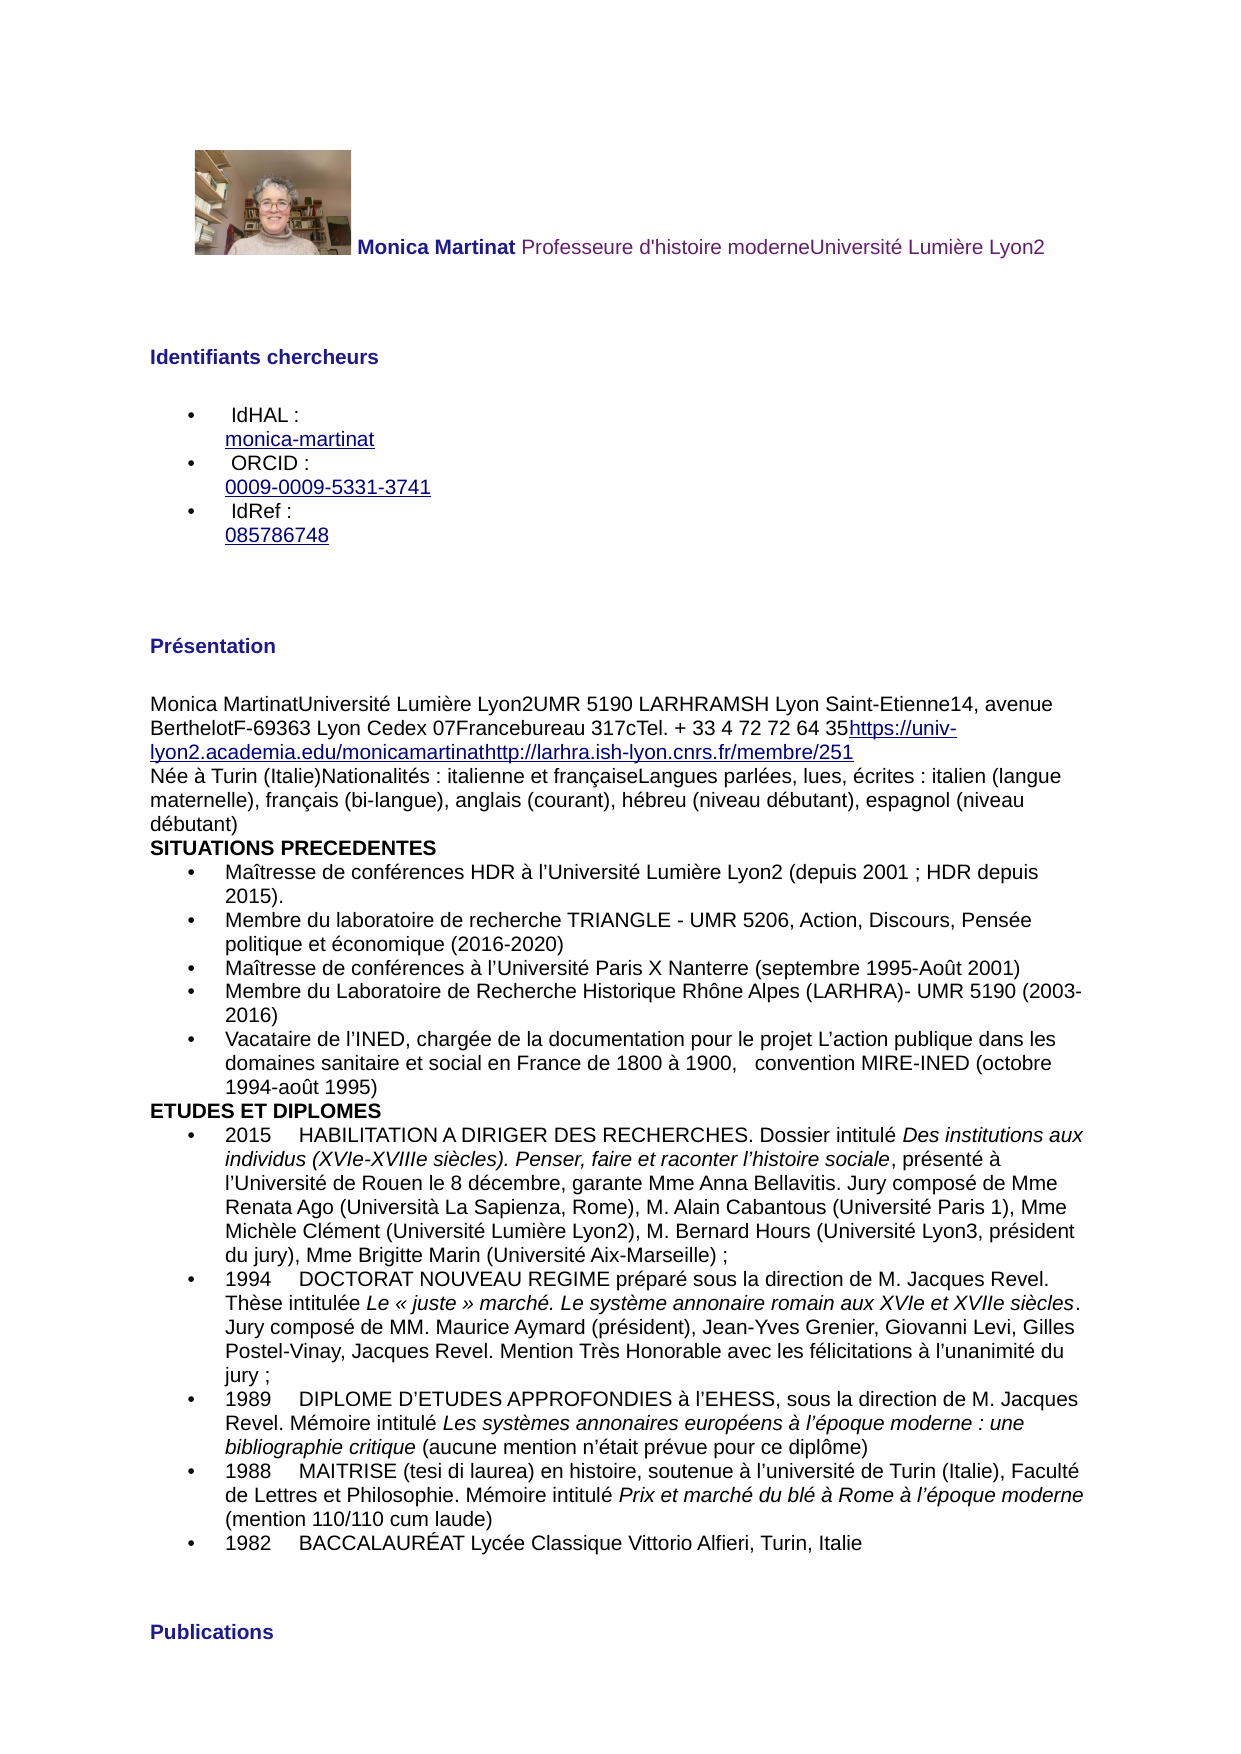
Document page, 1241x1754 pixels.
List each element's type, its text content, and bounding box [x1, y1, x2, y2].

list monica-martinat [187, 427, 1090, 451]
list Maîtresse de conférences HDR à l’Université Lumière Lyon2 (depuis 2001 ; HDR depuis 2015). [187, 859, 1090, 907]
subtitle Publications [150, 1620, 1090, 1644]
list 0009-0009-5331-3741 [187, 475, 1090, 499]
subtitle Présentation [150, 633, 1090, 657]
list 1994 DOCTORAT NOUVEAU REGIME préparé sous la direction de M. Jacques Revel. Thèse intitulée Le « juste » marché. Le système annonaire romain aux XVIe et XVIIe siècles. Jury composé de MM. Maurice Aymard (président), Jean-Yves Grenier, Giovanni Levi, Gilles Postel-Vinay, Jacques Revel. Mention Très Honorable avec les félicitations à l’unanimité du jury ; [187, 1267, 1090, 1387]
list IdHAL : [187, 403, 1090, 427]
subtitle Monica Martinat Professeure d'histoire moderneUniversité Lumière Lyon2 [150, 150, 1090, 258]
text SITUATIONS PRECEDENTES [150, 836, 1090, 859]
picture [194, 150, 352, 255]
list Vacataire de l’INED, chargée de la documentation pour le projet L’action publique dans les domaines sanitaire et social en France de 1800 à 1900, convention MIRE-INED (octobre 1994-août 1995) [187, 1027, 1090, 1099]
list 2015 HABILITATION A DIRIGER DES RECHERCHES. Dossier intitulé Des institutions aux individus (XVIe-XVIIIe siècles). Penser, faire et raconter l’histoire sociale, présenté à l’Université de Rouen le 8 décembre, garante Mme Anna Bellavitis. Jury composé de Mme Renata Ago (Università La Sapienza, Rome), M. Alain Cabantous (Université Paris 1), Mme Michèle Clément (Université Lumière Lyon2), M. Bernard Hours (Université Lyon3, président du jury), Mme Brigitte Marin (Université Aix-Marseille) ; [187, 1123, 1090, 1267]
list 1982 BACCALAURÉAT Lycée Classique Vittorio Alfieri, Turin, Italie [187, 1530, 1090, 1554]
text ETUDES ET DIPLOMES [150, 1099, 1090, 1123]
list ORCID : [187, 451, 1090, 475]
list 1988 MAITRISE (tesi di laurea) en histoire, soutenue à l’université de Turin (Italie), Faculté de Lettres et Philosophie. Mémoire intitulé Prix et marché du blé à Rome à l’époque moderne (mention 110/110 cum laude) [187, 1458, 1090, 1530]
subtitle Identifiants chercheurs [150, 345, 1090, 369]
list Membre du Laboratoire de Recherche Historique Rhône Alpes (LARHRA)- UMR 5190 (2003-2016) [187, 979, 1090, 1027]
list 085786748 [187, 523, 1090, 547]
text Monica MartinatUniversité Lumière Lyon2UMR 5190 LARHRAMSH Lyon Saint-Etienne14, avenue BerthelotF-69363 Lyon Cedex 07Francebureau 317cTel. + 33 4 72 72 64 35https://univ-lyon2.academia.edu/monicamartinathttp://larhra.ish-lyon.cnrs.fr/membre/251 [150, 692, 1090, 764]
list IdRef : [187, 499, 1090, 523]
list Maîtresse de conférences à l’Université Paris X Nanterre (septembre 1995-Août 2001) [187, 955, 1090, 979]
text Née à Turin (Italie)Nationalités : italienne et françaiseLangues parlées, lues, écrites : italien (langue maternelle), français (bi-langue), anglais (courant), hébreu (niveau débutant), espagnol (niveau débutant) [150, 764, 1090, 836]
list Membre du laboratoire de recherche TRIANGLE - UMR 5206, Action, Discours, Pensée politique et économique (2016-2020) [187, 907, 1090, 955]
list 1989 DIPLOME D’ETUDES APPROFONDIES à l’EHESS, sous la direction de M. Jacques Revel. Mémoire intitulé Les systèmes annonaires européens à l’époque moderne : une bibliographie critique (aucune mention n’était prévue pour ce diplôme) [187, 1387, 1090, 1458]
